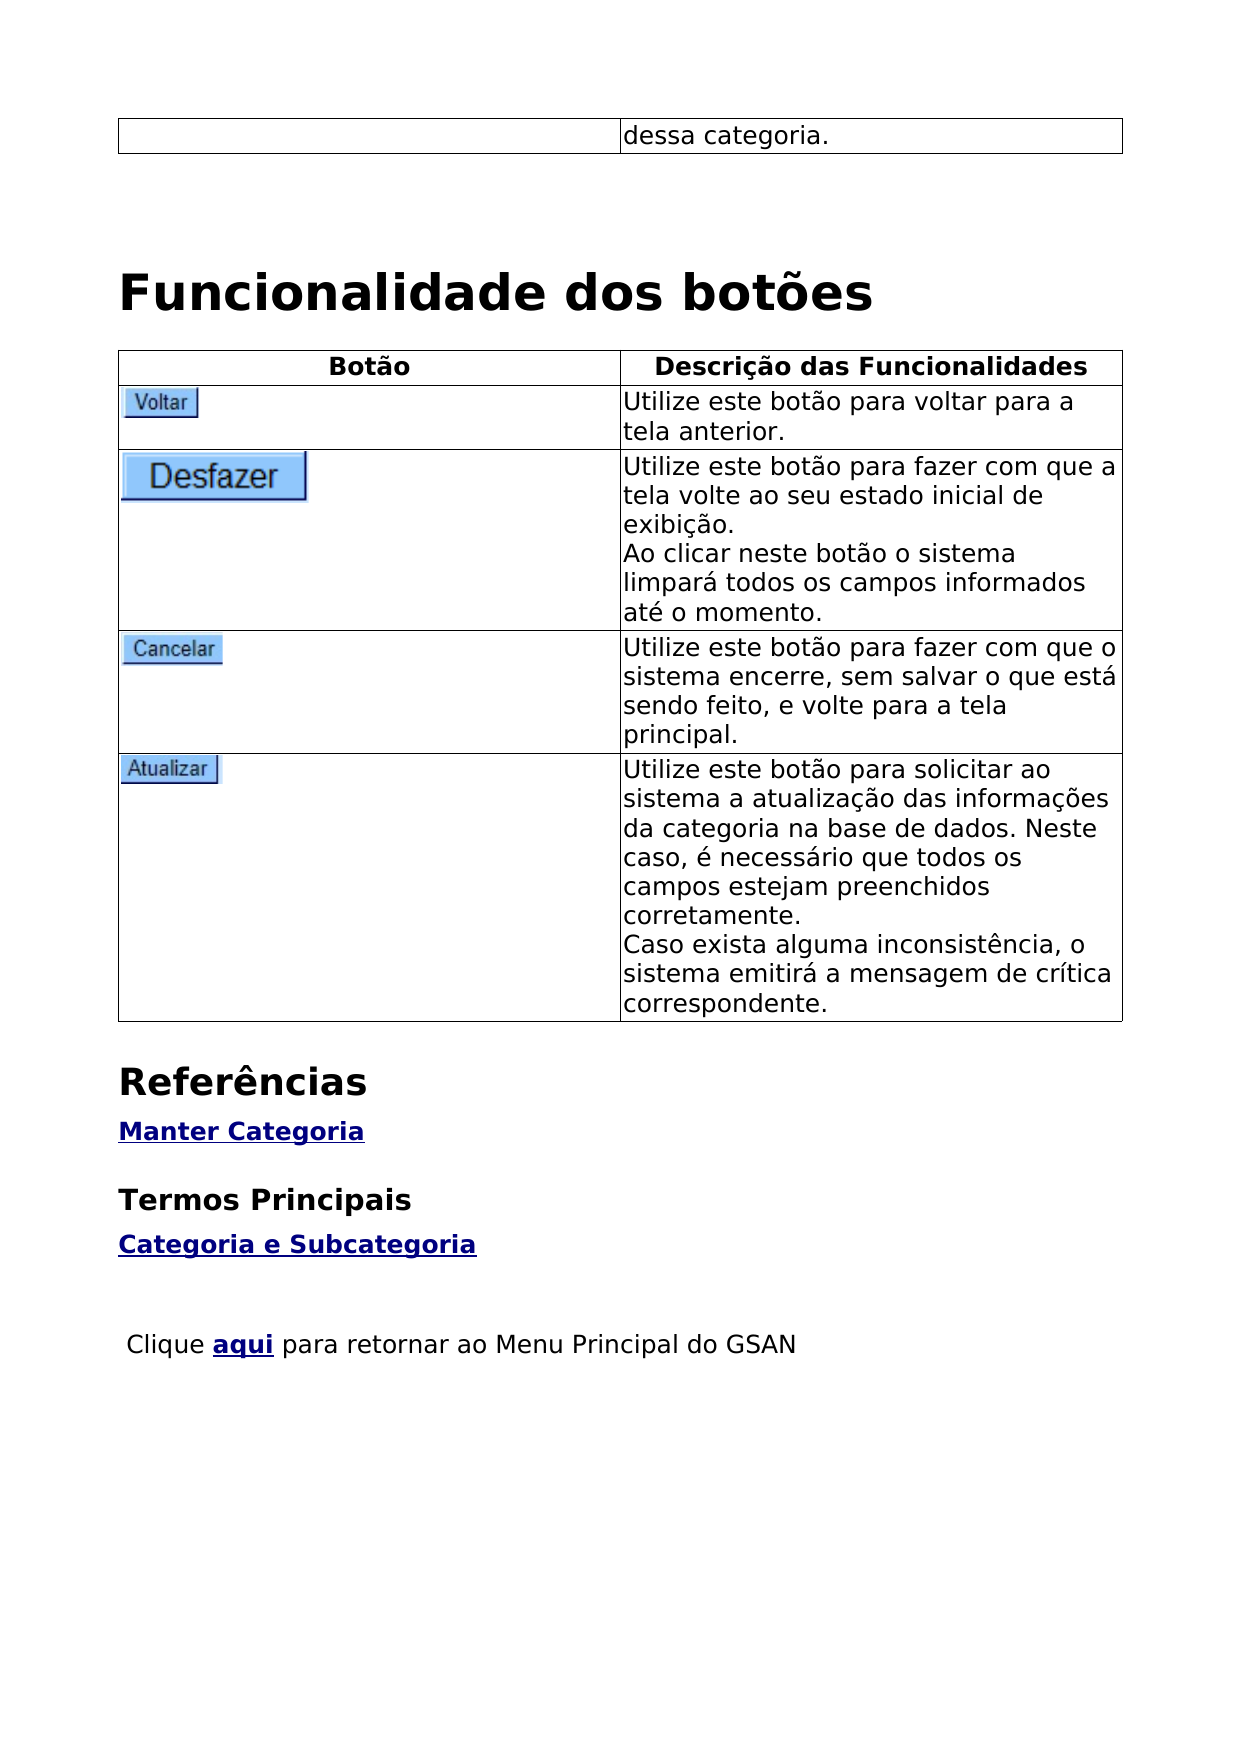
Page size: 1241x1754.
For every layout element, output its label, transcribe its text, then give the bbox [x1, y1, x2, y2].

subtitle Referências [118, 1061, 1122, 1104]
table_cell Utilize este botão para fazer com que o sistema encerre, sem salvar o que está sendo feito, e volte para a tela principal. [621, 631, 1122, 752]
picture [121, 451, 309, 503]
table_header Descrição das Funcionalidades [621, 351, 1122, 384]
picture [121, 387, 200, 418]
picture [121, 755, 223, 784]
text Clique aqui para retornar ao Menu Principal do GSAN [118, 1272, 1122, 1359]
table_header Botão [119, 351, 620, 384]
table_cell [119, 754, 620, 1021]
table_cell Utilize este botão para voltar para a tela anterior. [621, 386, 1122, 449]
table_cell [119, 450, 620, 630]
text Categoria e Subcategoria [118, 1230, 1122, 1259]
subtitle Termos Principais [118, 1183, 1122, 1217]
table_cell Utilize este botão para solicitar ao sistema a atualização das informações da categoria na base de dados. Neste caso, é necessário que todos os campos estejam preenchidos corretamente. Caso exista alguma inconsistência, o sistema emitirá a mensagem de crítica correspondente. [621, 754, 1122, 1021]
table_cell Utilize este botão para fazer com que a tela volte ao seu estado inicial de exibição. Ao clicar neste botão o sistema limpará todos os campos informados até o momento. [621, 450, 1122, 630]
table_cell [119, 119, 620, 153]
table_cell [119, 631, 620, 752]
table_cell [119, 386, 620, 449]
picture [121, 632, 223, 666]
text Manter Categoria [118, 1117, 1122, 1146]
subtitle Funcionalidade dos botões [118, 264, 1122, 322]
table_cell dessa categoria. [621, 119, 1122, 153]
